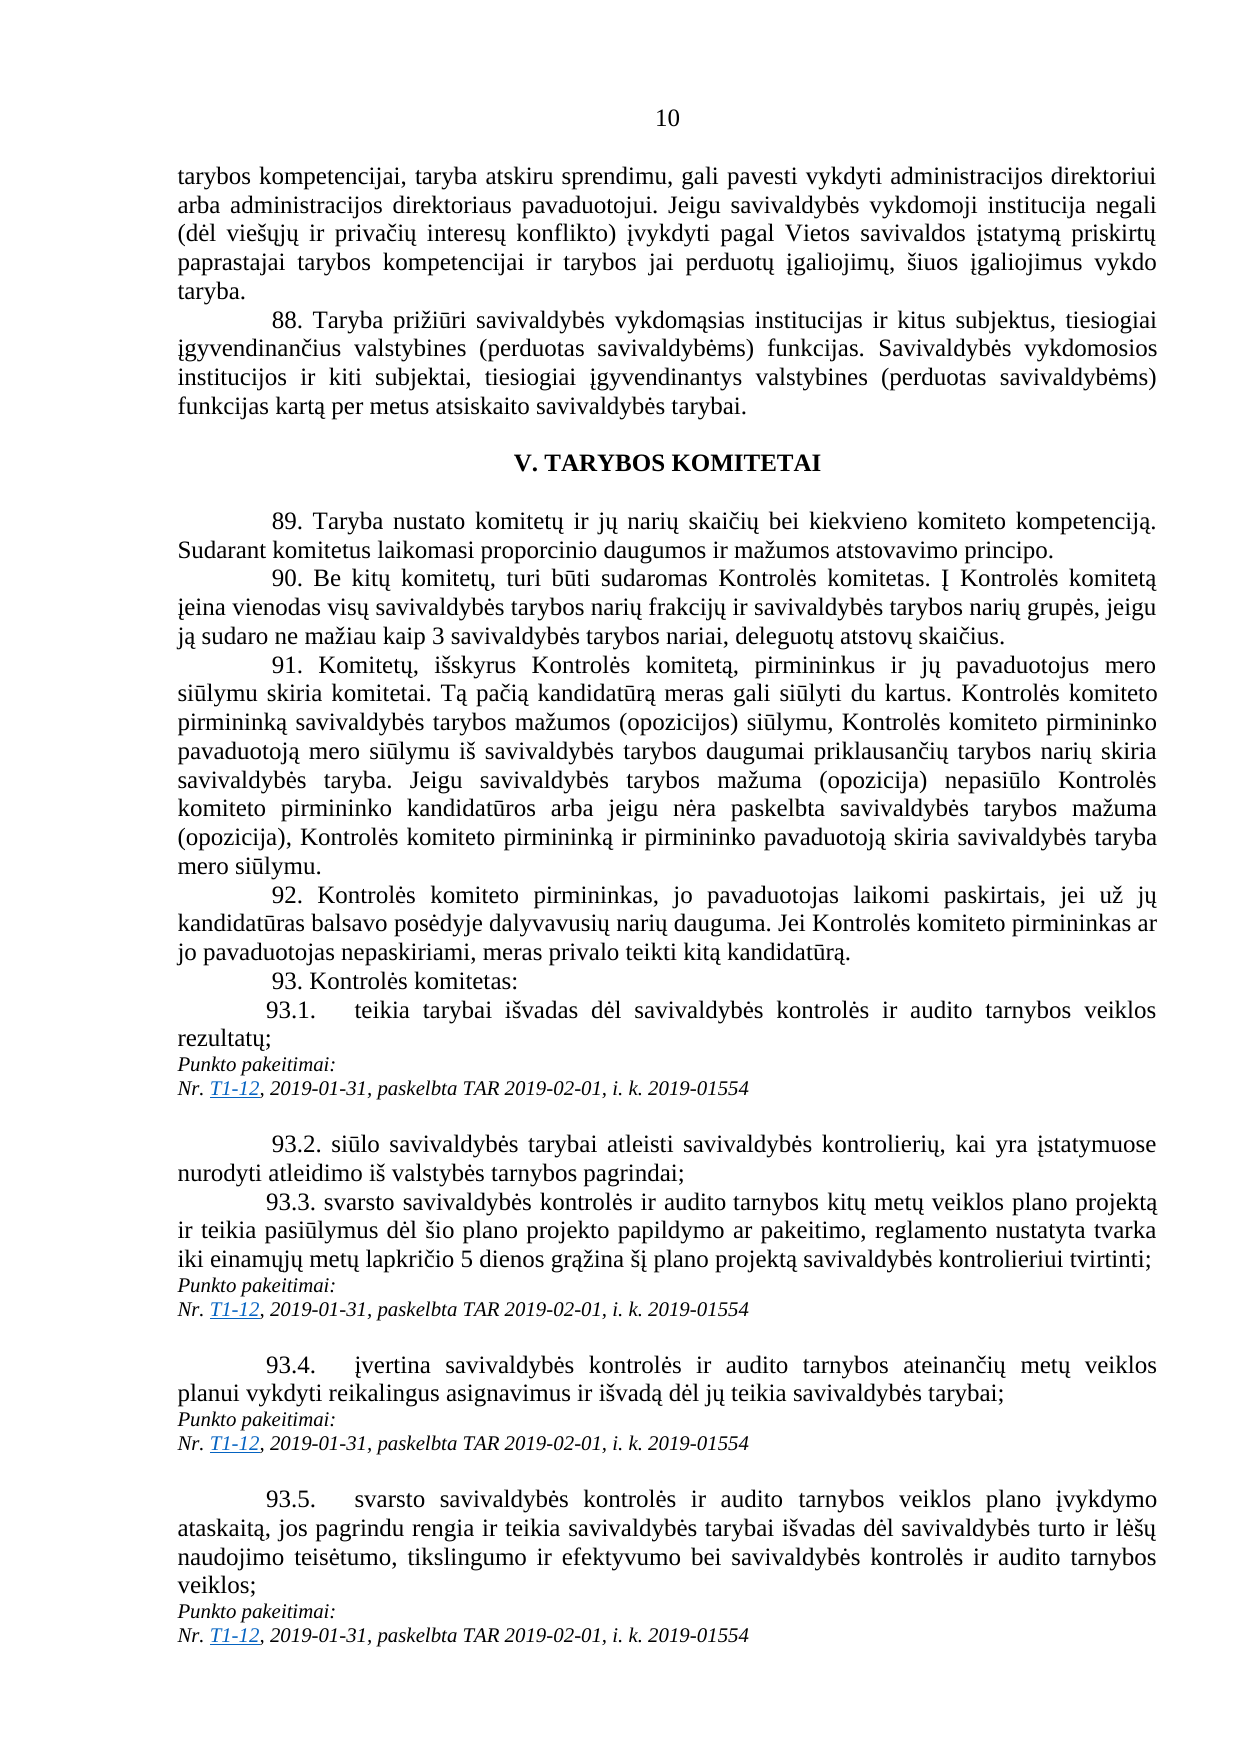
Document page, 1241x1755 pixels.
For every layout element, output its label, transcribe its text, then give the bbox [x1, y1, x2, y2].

text 93.3. svarsto savivaldybės kontrolės ir audito tarnybos kitų metų veiklos plano projektą ir teikia pasiūlymus dėl šio plano projekto papildymo ar pakeitimo, reglamento nustatyta tvarka iki einamųjų metų lapkričio 5 dienos grąžina šį plano projektą savivaldybės kontrolieriui tvirtinti; [177, 1187, 1158, 1273]
text Punkto pakeitimai: [177, 1273, 1158, 1297]
text 91. Komitetų, išskyrus Kontrolės komitetą, pirmininkus ir jų pavaduotojus mero siūlymu skiria komitetai. Tą pačią kandidatūrą meras gali siūlyti du kartus. Kontrolės komiteto pirmininką savivaldybės tarybos mažumos (opozicijos) siūlymu, Kontrolės komiteto pirmininko pavaduotoją mero siūlymu iš savivaldybės tarybos daugumai priklausančių tarybos narių skiria savivaldybės taryba. Jeigu savivaldybės tarybos mažuma (opozicija) nepasiūlo Kontrolės komiteto pirmininko kandidatūros arba jeigu nėra paskelbta savivaldybės tarybos mažuma (opozicija), Kontrolės komiteto pirmininką ir pirmininko pavaduotoją skiria savivaldybės taryba mero siūlymu. [177, 650, 1158, 880]
text Punkto pakeitimai: [177, 1599, 1158, 1623]
text 88. Taryba prižiūri savivaldybės vykdomąsias institucijas ir kitus subjektus, tiesiogiai įgyvendinančius valstybines (perduotas savivaldybėms) funkcijas. Savivaldybės vykdomosios institucijos ir kiti subjektai, tiesiogiai įgyvendinantys valstybines (perduotas savivaldybėms) funkcijas kartą per metus atsiskaito savivaldybės tarybai. [177, 305, 1158, 420]
text Nr. T1-12, 2019-01-31, paskelbta TAR 2019-02-01, i. k. 2019-01554 [177, 1076, 1158, 1100]
text 92. Kontrolės komiteto pirmininkas, jo pavaduotojas laikomi paskirtais, jei už jų kandidatūras balsavo posėdyje dalyvavusių narių dauguma. Jei Kontrolės komiteto pirmininkas ar jo pavaduotojas nepaskiriami, meras privalo teikti kitą kandidatūrą. [177, 880, 1158, 966]
text 89. Taryba nustato komitetų ir jų narių skaičių bei kiekvieno komiteto kompetenciją. Sudarant komitetus laikomasi proporcinio daugumos ir mažumos atstovavimo principo. [177, 506, 1158, 563]
text 93.5. svarsto savivaldybės kontrolės ir audito tarnybos veiklos plano įvykdymo ataskaitą, jos pagrindu rengia ir teikia savivaldybės tarybai išvadas dėl savivaldybės turto ir lėšų naudojimo teisėtumo, tikslingumo ir efektyvumo bei savivaldybės kontrolės ir audito tarnybos veiklos; [177, 1484, 1158, 1599]
text 93.1. teikia tarybai išvadas dėl savivaldybės kontrolės ir audito tarnybos veiklos rezultatų; [177, 995, 1158, 1052]
text Punkto pakeitimai: [177, 1052, 1158, 1076]
text 93.2. siūlo savivaldybės tarybai atleisti savivaldybės kontrolierių, kai yra įstatymuose nurodyti atleidimo iš valstybės tarnybos pagrindai; [177, 1129, 1158, 1187]
text tarybos kompetencijai, taryba atskiru sprendimu, gali pavesti vykdyti administracijos direktoriui arba administracijos direktoriaus pavaduotojui. Jeigu savivaldybės vykdomoji institucija negali (dėl viešųjų ir privačių interesų konflikto) įvykdyti pagal Vietos savivaldos įstatymą priskirtų paprastajai tarybos kompetencijai ir tarybos jai perduotų įgaliojimų, šiuos įgaliojimus vykdo taryba. [177, 161, 1158, 305]
text Nr. T1-12, 2019-01-31, paskelbta TAR 2019-02-01, i. k. 2019-01554 [177, 1431, 1158, 1455]
text V. TARYBOS KOMITETAI [177, 448, 1158, 477]
text Punkto pakeitimai: [177, 1407, 1158, 1431]
text 93. Kontrolės komitetas: [177, 966, 1158, 995]
text Nr. T1-12, 2019-01-31, paskelbta TAR 2019-02-01, i. k. 2019-01554 [177, 1297, 1158, 1321]
text 90. Be kitų komitetų, turi būti sudaromas Kontrolės komitetas. Į Kontrolės komitetą įeina vienodas visų savivaldybės tarybos narių frakcijų ir savivaldybės tarybos narių grupės, jeigu ją sudaro ne mažiau kaip 3 savivaldybės tarybos nariai, deleguotų atstovų skaičius. [177, 563, 1158, 650]
text Nr. T1-12, 2019-01-31, paskelbta TAR 2019-02-01, i. k. 2019-01554 [177, 1623, 1158, 1647]
text 93.4. įvertina savivaldybės kontrolės ir audito tarnybos ateinančių metų veiklos planui vykdyti reikalingus asignavimus ir išvadą dėl jų teikia savivaldybės tarybai; [177, 1350, 1158, 1407]
